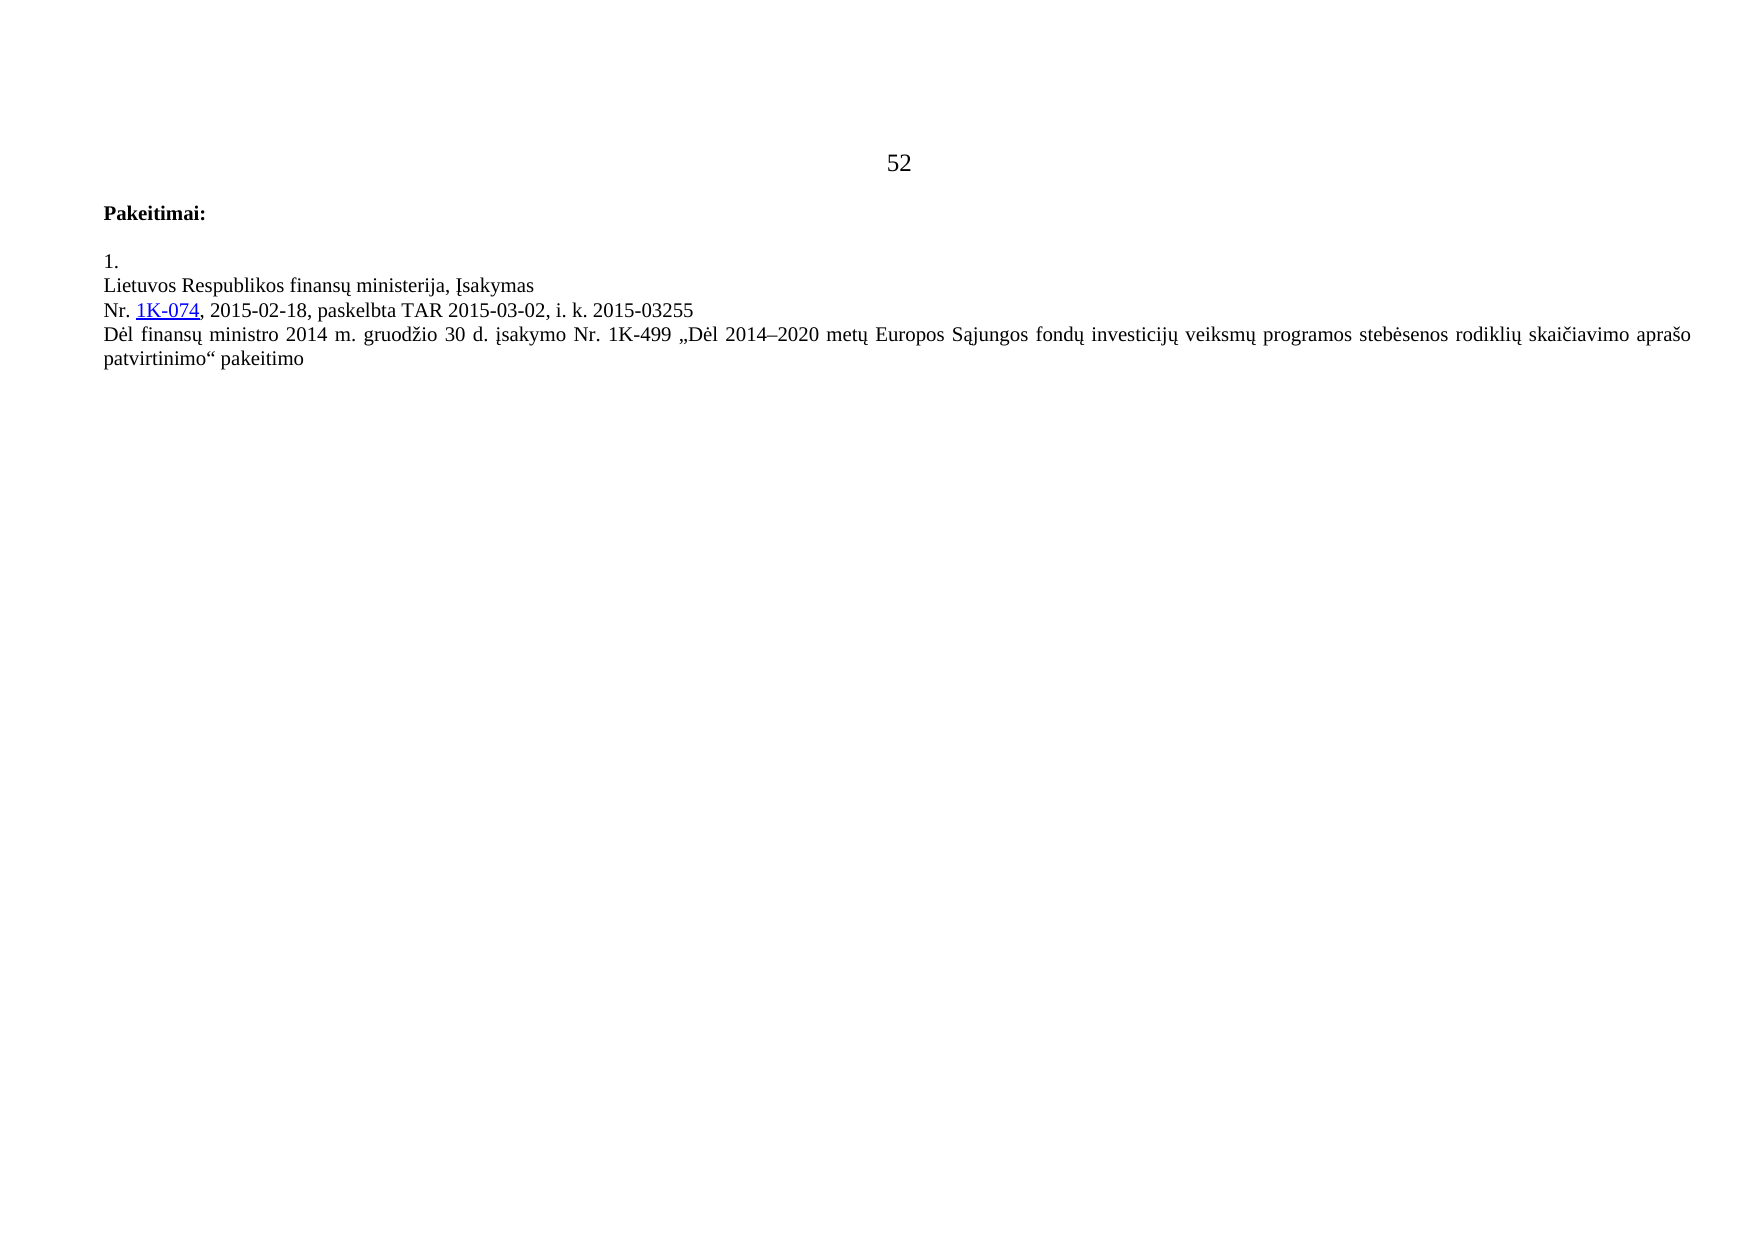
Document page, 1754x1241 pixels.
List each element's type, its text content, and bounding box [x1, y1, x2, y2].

text Dėl finansų ministro 2014 m. gruodžio 30 d. įsakymo Nr. 1K-499 „Dėl 2014–2020 metų Europos Sąjungos fondų investicijų veiksmų programos stebėsenos rodiklių skaičiavimo aprašo patvirtinimo“ pakeitimo [103, 322, 1695, 370]
text Pakeitimai: [103, 201, 1695, 225]
text Nr. 1K-074, 2015-02-18, paskelbta TAR 2015-03-02, i. k. 2015-03255 [103, 297, 1695, 322]
text Lietuvos Respublikos finansų ministerija, Įsakymas [103, 273, 1695, 297]
text 1. [103, 249, 1695, 273]
